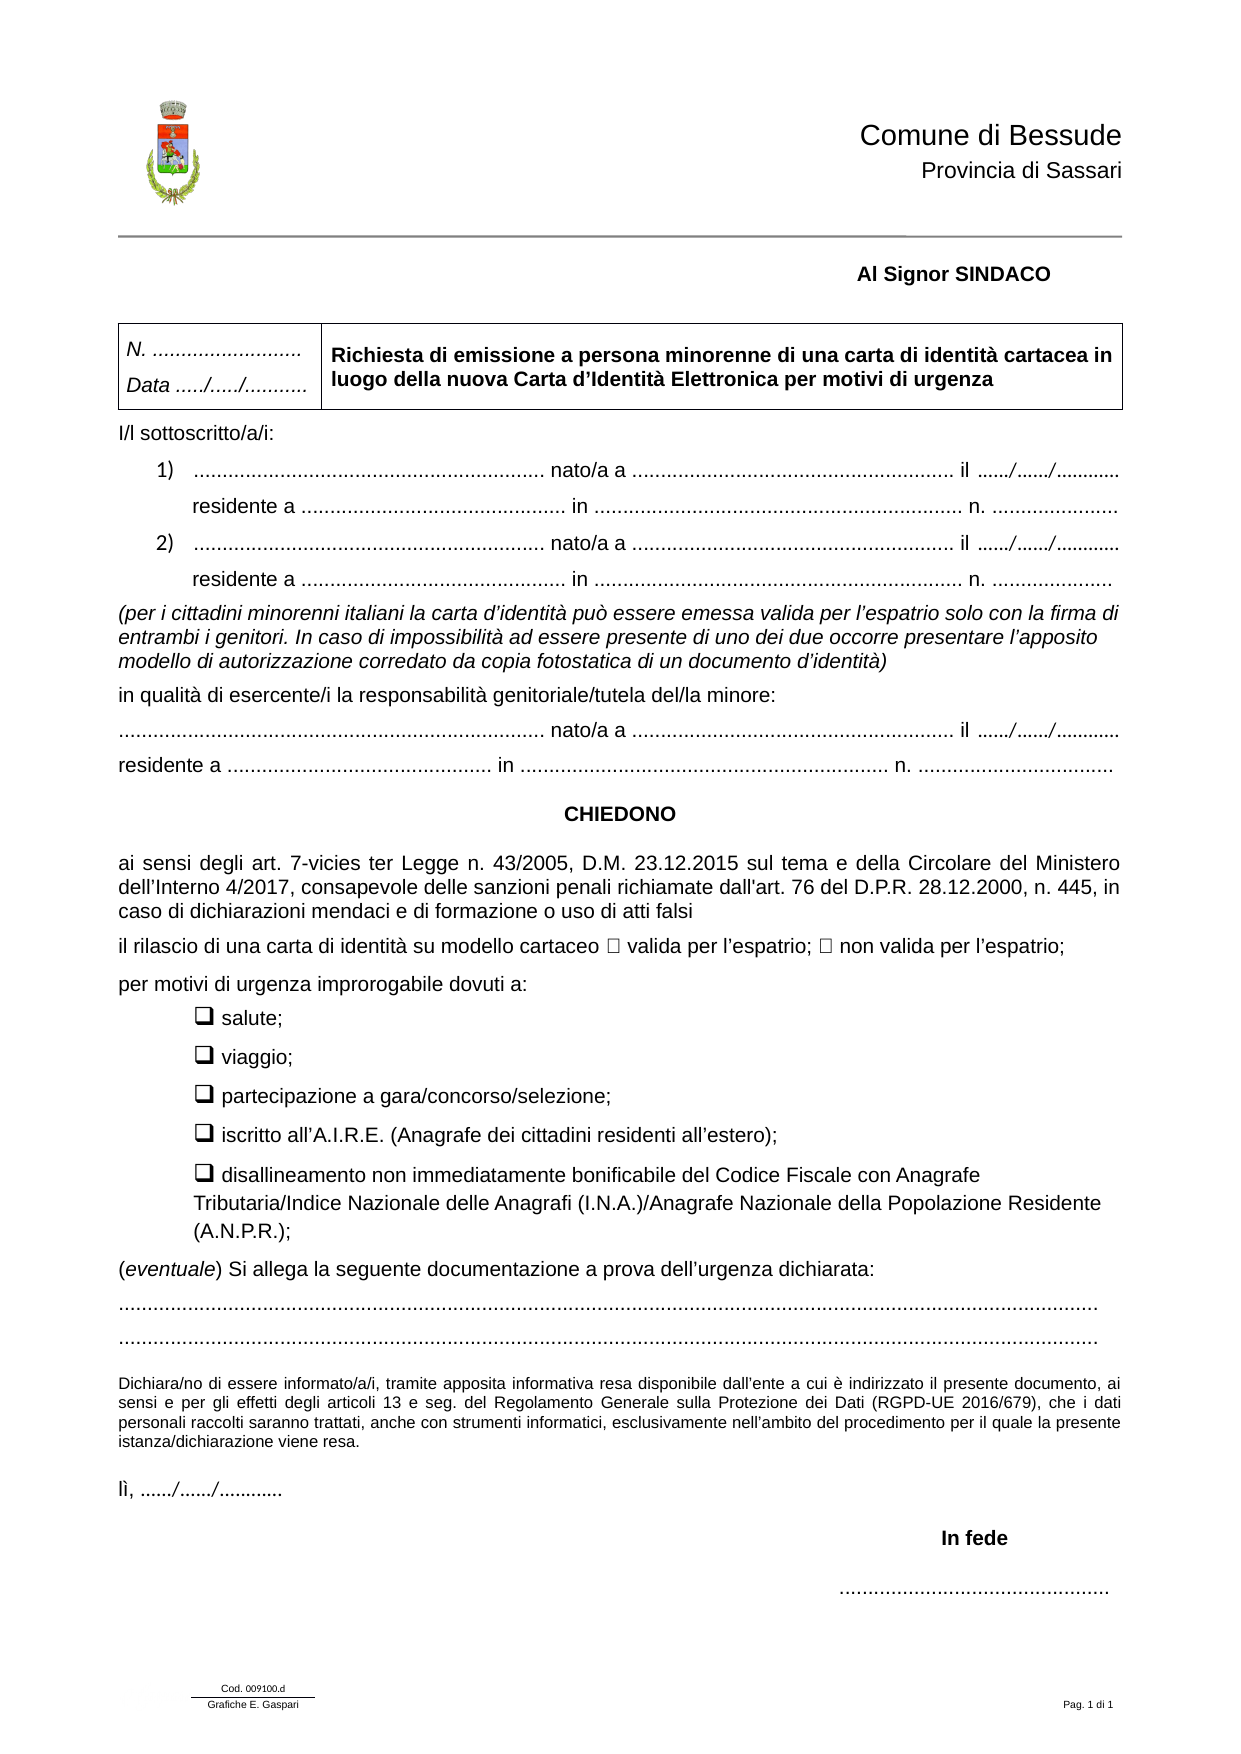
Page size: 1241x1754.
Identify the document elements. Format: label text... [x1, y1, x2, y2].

text  iscritto all’A.I.R.E. (Anagrafe dei cittadini residenti all’estero); [193, 1123, 1122, 1148]
text in qualità di esercente/i la responsabilità genitoriale/tutela del/la minore: [118, 683, 1122, 707]
text  disallineamento non immediatamente bonificabile del Codice Fiscale con Anagrafe Tributaria/Indice Nazionale delle Anagrafi (I.N.A.)/Anagrafe Nazionale della Popolazione Residente (A.N.P.R.); [193, 1162, 1122, 1242]
text CHIEDONO [118, 802, 1122, 826]
text Al Signor SINDACO [857, 262, 1122, 286]
text .......................................................................................................................................................................... [118, 1291, 1122, 1315]
text In fede [827, 1526, 1122, 1550]
text I/l sottoscritto/a/i: [118, 421, 1122, 445]
text (eventuale) Si allega la seguente documentazione a prova dell’urgenza dichiarata: [118, 1256, 1122, 1280]
table_header N. .......................... Data ...../...../........... [119, 324, 321, 409]
text  viaggio; [193, 1045, 1122, 1070]
text lì, ....../....../............ [118, 1476, 1122, 1501]
text  partecipazione a gara/concorso/selezione; [193, 1084, 1122, 1109]
text residente a .............................................. in ................................................................ n. ...................... [192, 493, 1122, 517]
text Dichiara/no di essere informato/a/i, tramite apposita informativa resa disponibile dall’ente a cui è indirizzato il presente documento, ai sensi e per gli effetti degli articoli 13 e seg. del Regolamento Generale sulla Protezione dei Dati (RGPD-UE 2016/679), che i dati personali raccolti saranno trattati, anche con strumenti informatici, esclusivamente nell’ambito del procedimento per il quale la presente istanza/dichiarazione viene resa. [118, 1374, 1122, 1451]
picture [122, 87, 224, 219]
list ............................................................. nato/a a ........................................................ il ....../....../............ [156, 455, 1122, 483]
list ............................................................. nato/a a ........................................................ il ....../....../............ [156, 528, 1122, 556]
text il rilascio di una carta di identità su modello cartaceo  valida per l’espatrio;  non valida per l’espatrio; [118, 933, 1122, 957]
table_header Richiesta di emissione a persona minorenne di una carta di identità cartacea in luogo della nuova Carta d’Identità Elettronica per motivi di urgenza [322, 324, 1122, 409]
text residente a .............................................. in ................................................................ n. .................................. [118, 753, 1122, 777]
text residente a .............................................. in ................................................................ n. ..................... [192, 566, 1122, 590]
text ............................................... [827, 1575, 1122, 1599]
text  salute; [193, 1006, 1122, 1031]
text .......................................................................................................................................................................... [118, 1325, 1122, 1349]
text (per i cittadini minorenni italiani la carta d’identità può essere emessa valida per l’espatrio solo con la firma di entrambi i genitori. In caso di impossibilità ad essere presente di uno dei due occorre presentare l’apposito modello di autorizzazione corredato da copia fotostatica di un documento d’identità) [118, 601, 1122, 673]
text Comune di Bessude [224, 118, 1122, 152]
text per motivi di urgenza improrogabile dovuti a: [118, 971, 1122, 995]
text ai sensi degli art. 7-vicies ter Legge n. 43/2005, D.M. 23.12.2015 sul tema e della Circolare del Ministero dell’Interno 4/2017, consapevole delle sanzioni penali richiamate dall'art. 76 del D.P.R. 28.12.2000, n. 445, in caso di dichiarazioni mendaci e di formazione o uso di atti falsi [118, 851, 1122, 923]
text .......................................................................... nato/a a ........................................................ il ....../....../............ [118, 717, 1122, 743]
text Provincia di Sassari [224, 157, 1122, 183]
